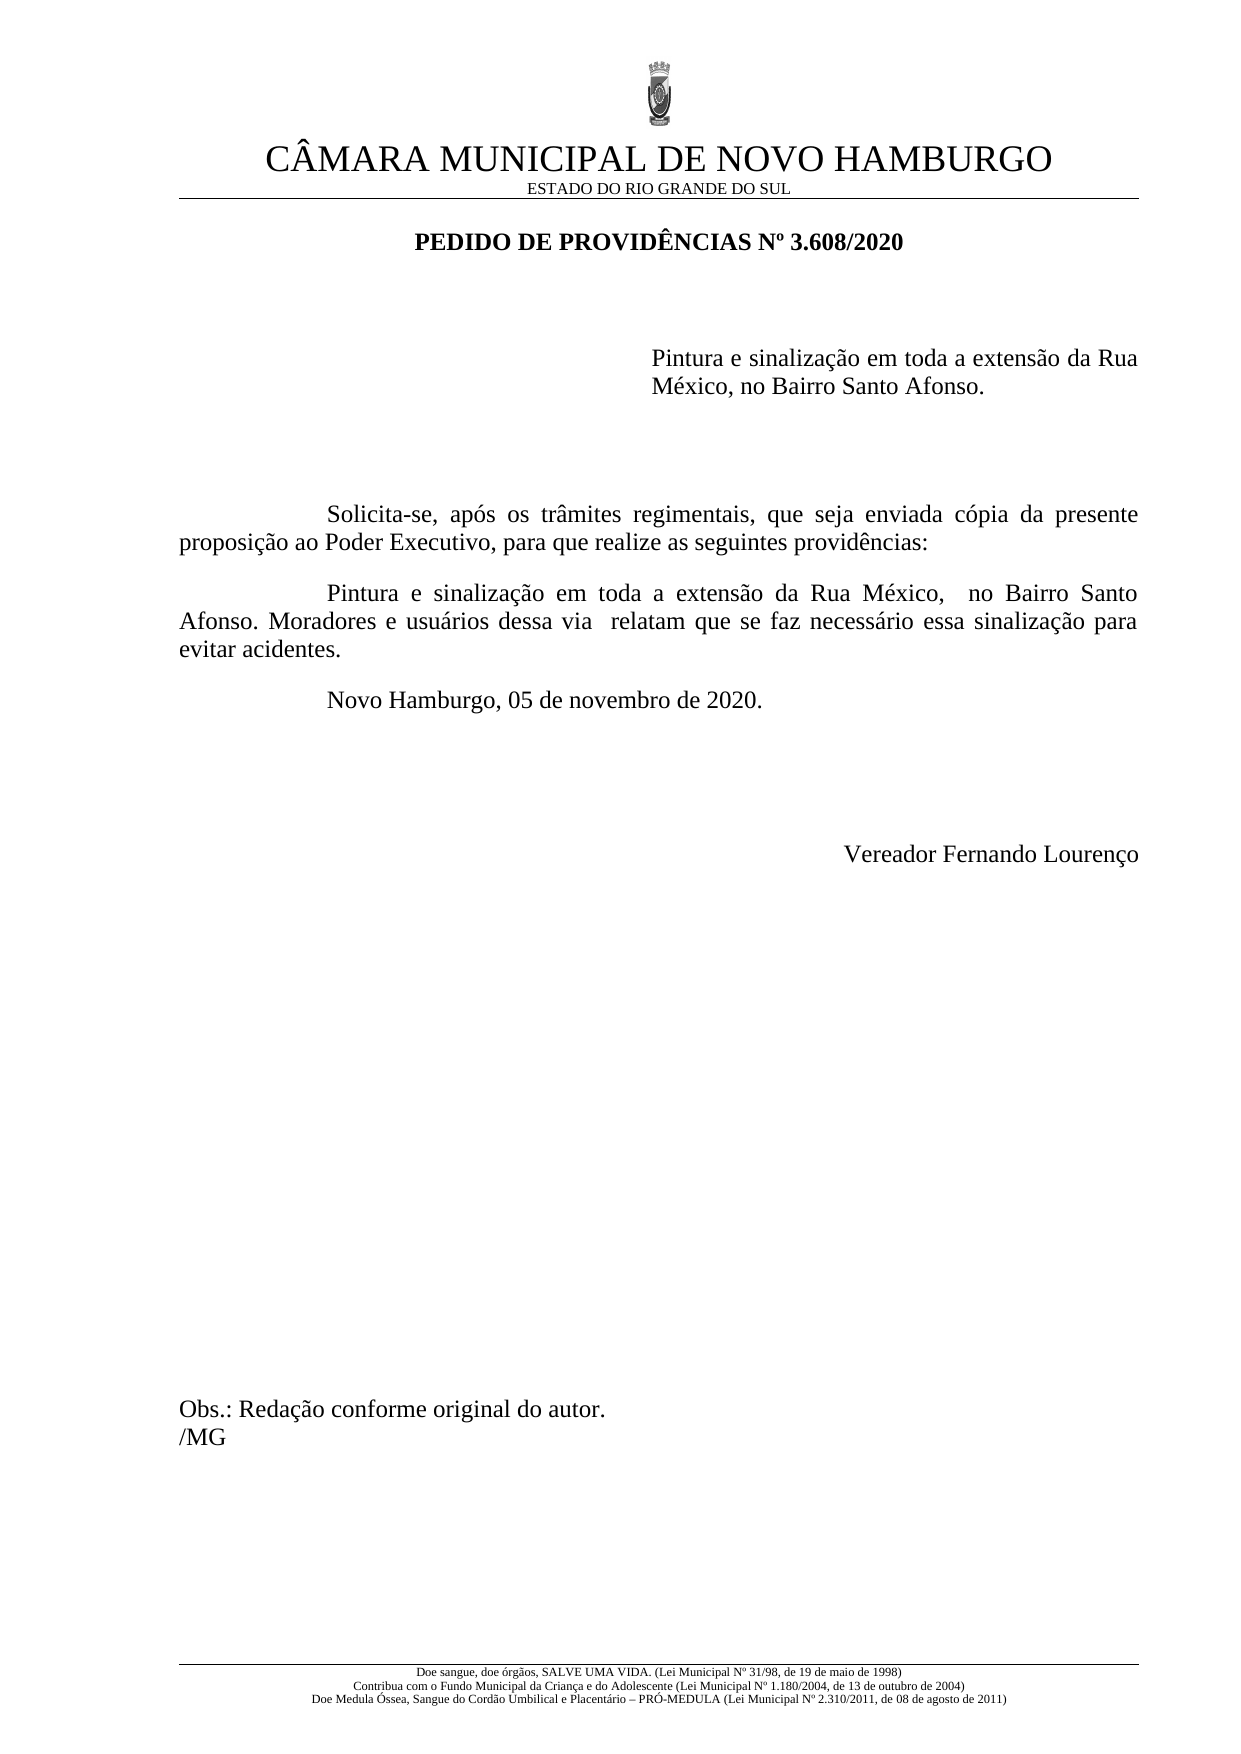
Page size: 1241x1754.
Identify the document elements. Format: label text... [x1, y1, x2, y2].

text Vereador Fernando Lourenço [179, 840, 1139, 867]
text Pintura e sinalização em toda a extensão da Rua México, no Bairro Santo Afonso. [651, 344, 1139, 400]
text PEDIDO DE PROVIDÊNCIAS Nº 3.608/2020 [179, 228, 1139, 256]
text Novo Hamburgo, 05 de novembro de 2020. [179, 686, 1139, 714]
text /MG [179, 1423, 1139, 1451]
text Solicita-se, após os trâmites regimentais, que seja enviada cópia da presente proposição ao Poder Executivo, para que realize as seguintes providências: [179, 500, 1139, 556]
text Pintura e sinalização em toda a extensão da Rua México, no Bairro Santo Afonso. Moradores e usuários dessa via relatam que se faz necessário essa sinalização para evitar acidentes. [179, 579, 1139, 662]
text Obs.: Redação conforme original do autor. [179, 1396, 1139, 1423]
